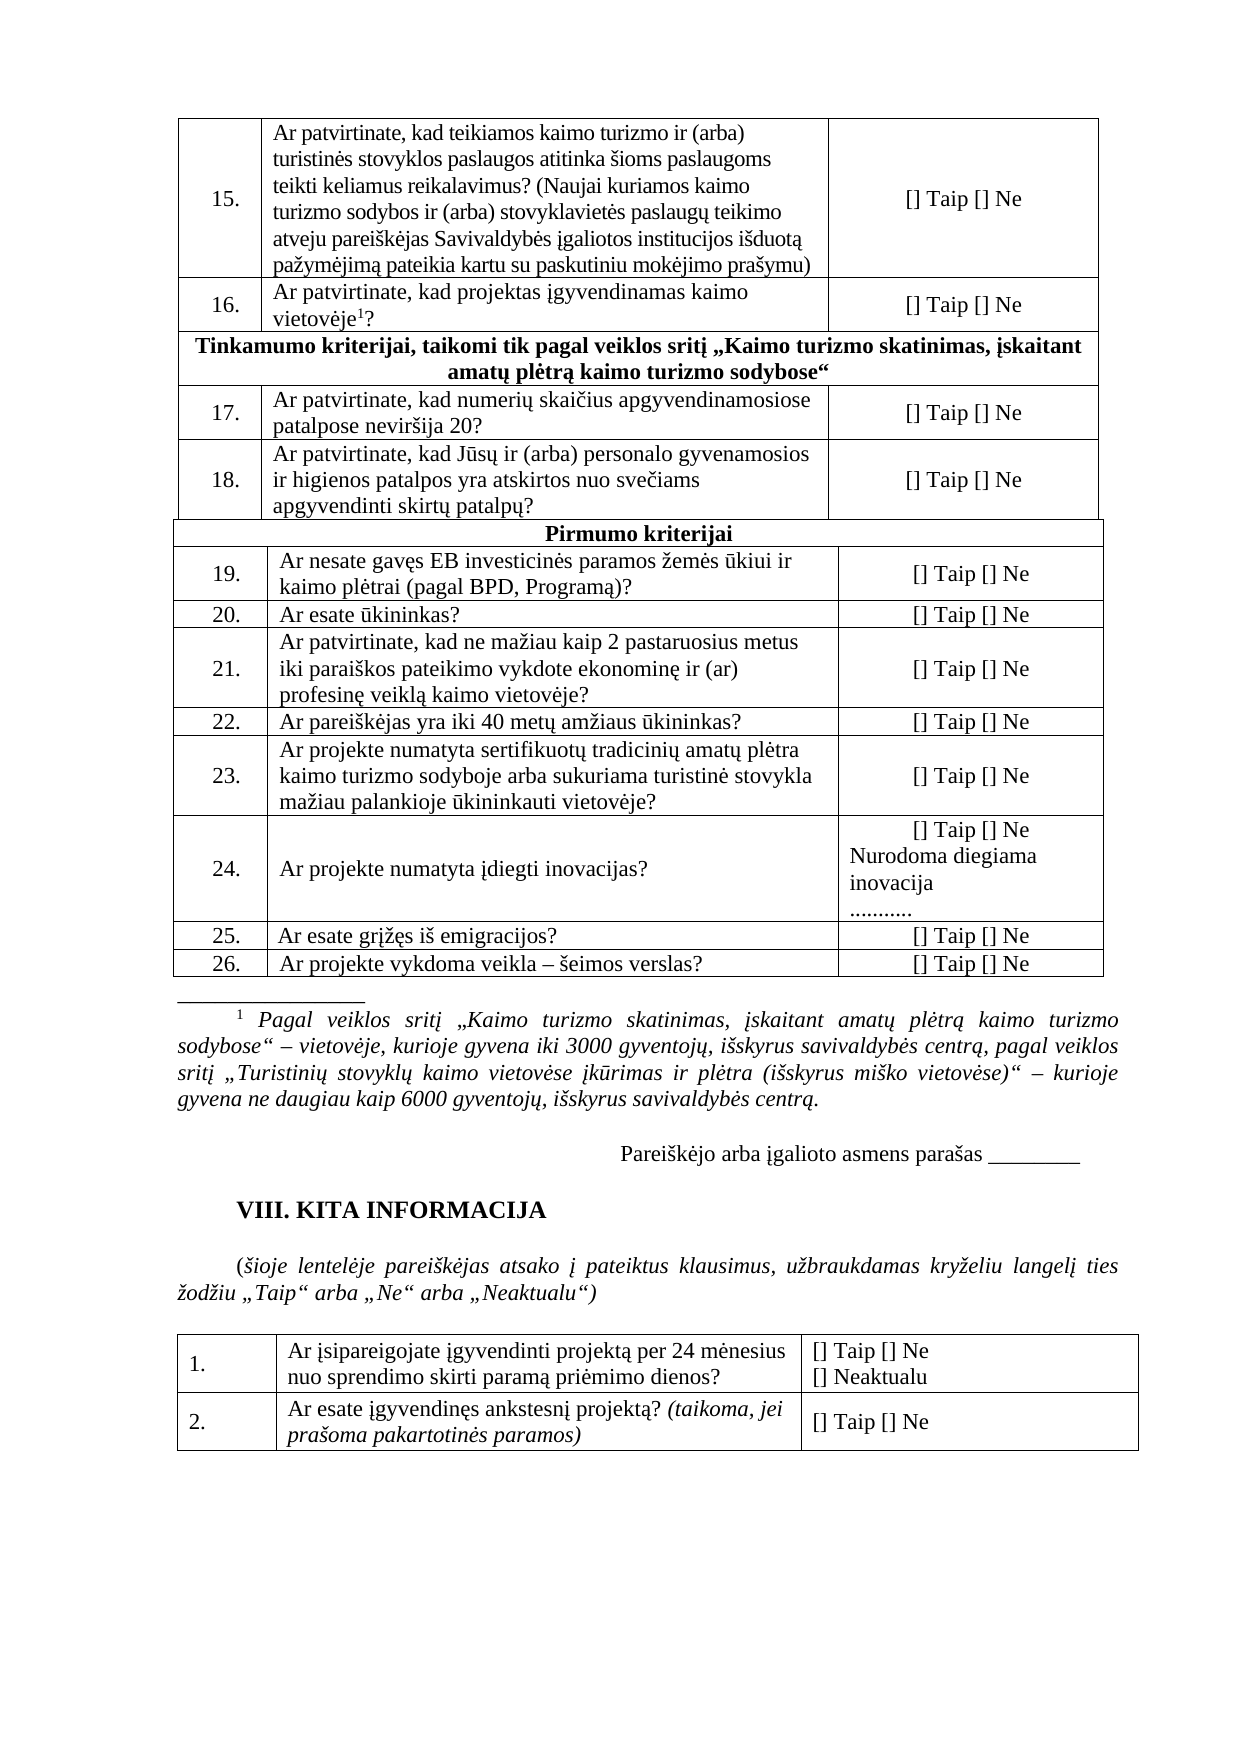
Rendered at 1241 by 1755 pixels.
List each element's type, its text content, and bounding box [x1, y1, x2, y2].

table_cell Ar esate ūkininkas? [268, 601, 838, 627]
table_cell Ar esate grįžęs iš emigracijos? [268, 922, 838, 949]
table_cell 21. [174, 628, 267, 707]
table_cell 20. [174, 601, 267, 627]
table_cell Ar projekte numatyta sertifikuotų tradicinių amatų plėtra kaimo turizmo sodyboje arba sukuriama turistinė stovykla mažiau palankioje ūkininkauti vietovėje? [268, 736, 838, 815]
table_cell 16. [179, 278, 261, 331]
table_cell 17. [179, 386, 261, 438]
table_cell [][] Taip [][] Ne [839, 736, 1103, 815]
table_cell [][] Taip [][] Ne [802, 1393, 1138, 1450]
table_cell 23. [174, 736, 267, 815]
table_cell 19. [174, 547, 267, 600]
table_cell Ar pareiškėjas yra iki 40 metų amžiaus ūkininkas? [268, 708, 838, 735]
table_cell 15. [179, 119, 261, 277]
table_cell [][] Taip [][] Ne Nurodoma diegiama inovacija ........... [839, 816, 1103, 921]
table_cell 26. [174, 950, 267, 976]
table_cell [][] Taip [][] Ne [829, 119, 1098, 277]
table_cell 18. [179, 440, 261, 519]
table_cell 2. [178, 1393, 276, 1450]
table_cell [174, 277, 178, 331]
table_header Ar įsipareigojate įgyvendinti projektą per 24 mėnesius nuo sprendimo skirti paramą priėmimo dienos? [277, 1335, 801, 1392]
table_cell [1099, 331, 1104, 385]
table_cell [][] Taip [][] Ne [829, 440, 1098, 519]
table_cell Ar projekte numatyta įdiegti inovacijas? [268, 816, 838, 921]
table_cell Ar nesate gavęs EB investicinės paramos žemės ūkiui ir kaimo plėtrai (pagal BPD, Programą)? [268, 547, 838, 600]
text VIII. KITA INFORMACIJA [177, 1195, 1122, 1224]
table_cell Ar patvirtinate, kad Jūsų ir (arba) personalo gyvenamosios ir higienos patalpos yra atskirtos nuo svečiams apgyvendinti skirtų patalpų? [262, 440, 828, 519]
table_cell Ar patvirtinate, kad teikiamos kaimo turizmo ir (arba) turistinės stovyklos paslaugos atitinka šioms paslaugoms teikti keliamus reikalavimus? (Naujai kuriamos kaimo turizmo sodybos ir (arba) stovyklavietės paslaugų teikimo atveju pareiškėjas Savivaldybės įgaliotos institucijos išduotą pažymėjimą pateikia kartu su paskutiniu mokėjimo prašymu) [262, 119, 828, 277]
table_cell [1099, 439, 1104, 519]
table_cell Ar patvirtinate, kad projektas įgyvendinamas kaimo vietovėje1? [262, 278, 828, 331]
text Pareiškėjo arba įgalioto asmens parašas ________ [177, 1140, 1122, 1166]
table_cell [][] Taip [][] Ne [829, 386, 1098, 438]
table_cell [][] Taip [][] Ne [839, 628, 1103, 707]
table_cell [1099, 277, 1104, 331]
table_cell 25. [174, 922, 267, 949]
table_cell Ar esate įgyvendinęs ankstesnį projektą? (taikoma, jei prašoma pakartotinės paramos) [277, 1393, 801, 1450]
table_cell Pirmumo kriterijai [174, 520, 1103, 546]
table_cell Ar projekte vykdoma veikla – šeimos verslas? [268, 950, 838, 976]
table_header 1. [178, 1335, 276, 1392]
text (šioje lentelėje pareiškėjas atsako į pateiktus klausimus, užbraukdamas kryželiu langelį ties žodžiu „Taip“ arba „Ne“ arba „Neaktualu“) [177, 1253, 1122, 1305]
table_cell [][] Taip [][] Ne [839, 708, 1103, 735]
table_cell [174, 385, 178, 438]
table_cell [174, 331, 178, 385]
table_cell [1099, 385, 1104, 438]
table_cell 24. [174, 816, 267, 921]
text 1 Pagal veiklos sritį „Kaimo turizmo skatinimas, įskaitant amatų plėtrą kaimo turizmo sodybose“ – vietovėje, kurioje gyvena iki 3000 gyventojų, išskyrus savivaldybės centrą, pagal veiklos sritį „Turistinių stovyklų kaimo vietovėse įkūrimas ir plėtra (išskyrus miško vietovėse)“ – kurioje gyvena ne daugiau kaip 6000 gyventojų, išskyrus savivaldybės centrą. [177, 1006, 1122, 1111]
table_header [][] Taip [][] Ne [][] Neaktualu [802, 1335, 1138, 1392]
table_cell [][] Taip [][] Ne [839, 922, 1103, 949]
table_cell Ar patvirtinate, kad ne mažiau kaip 2 pastaruosius metus iki paraiškos pateikimo vykdote ekonominę ir (ar) profesinę veiklą kaimo vietovėje? [268, 628, 838, 707]
table_cell [174, 439, 178, 519]
text _______________ [177, 977, 1122, 1006]
table_cell [][] Taip [][] Ne [839, 547, 1103, 600]
table_cell [1099, 118, 1104, 277]
table_cell [174, 118, 178, 277]
table_cell Tinkamumo kriterijai, taikomi tik pagal veiklos sritį „Kaimo turizmo skatinimas, įskaitant amatų plėtrą kaimo turizmo sodybose“ [179, 332, 1098, 385]
table_cell Ar patvirtinate, kad numerių skaičius apgyvendinamosiose patalpose neviršija 20? [262, 386, 828, 438]
table_cell 22. [174, 708, 267, 735]
table_cell [][] Taip [][] Ne [839, 950, 1103, 976]
table_cell [][] Taip [][] Ne [839, 601, 1103, 627]
table_cell [][] Taip [][] Ne [829, 278, 1098, 331]
